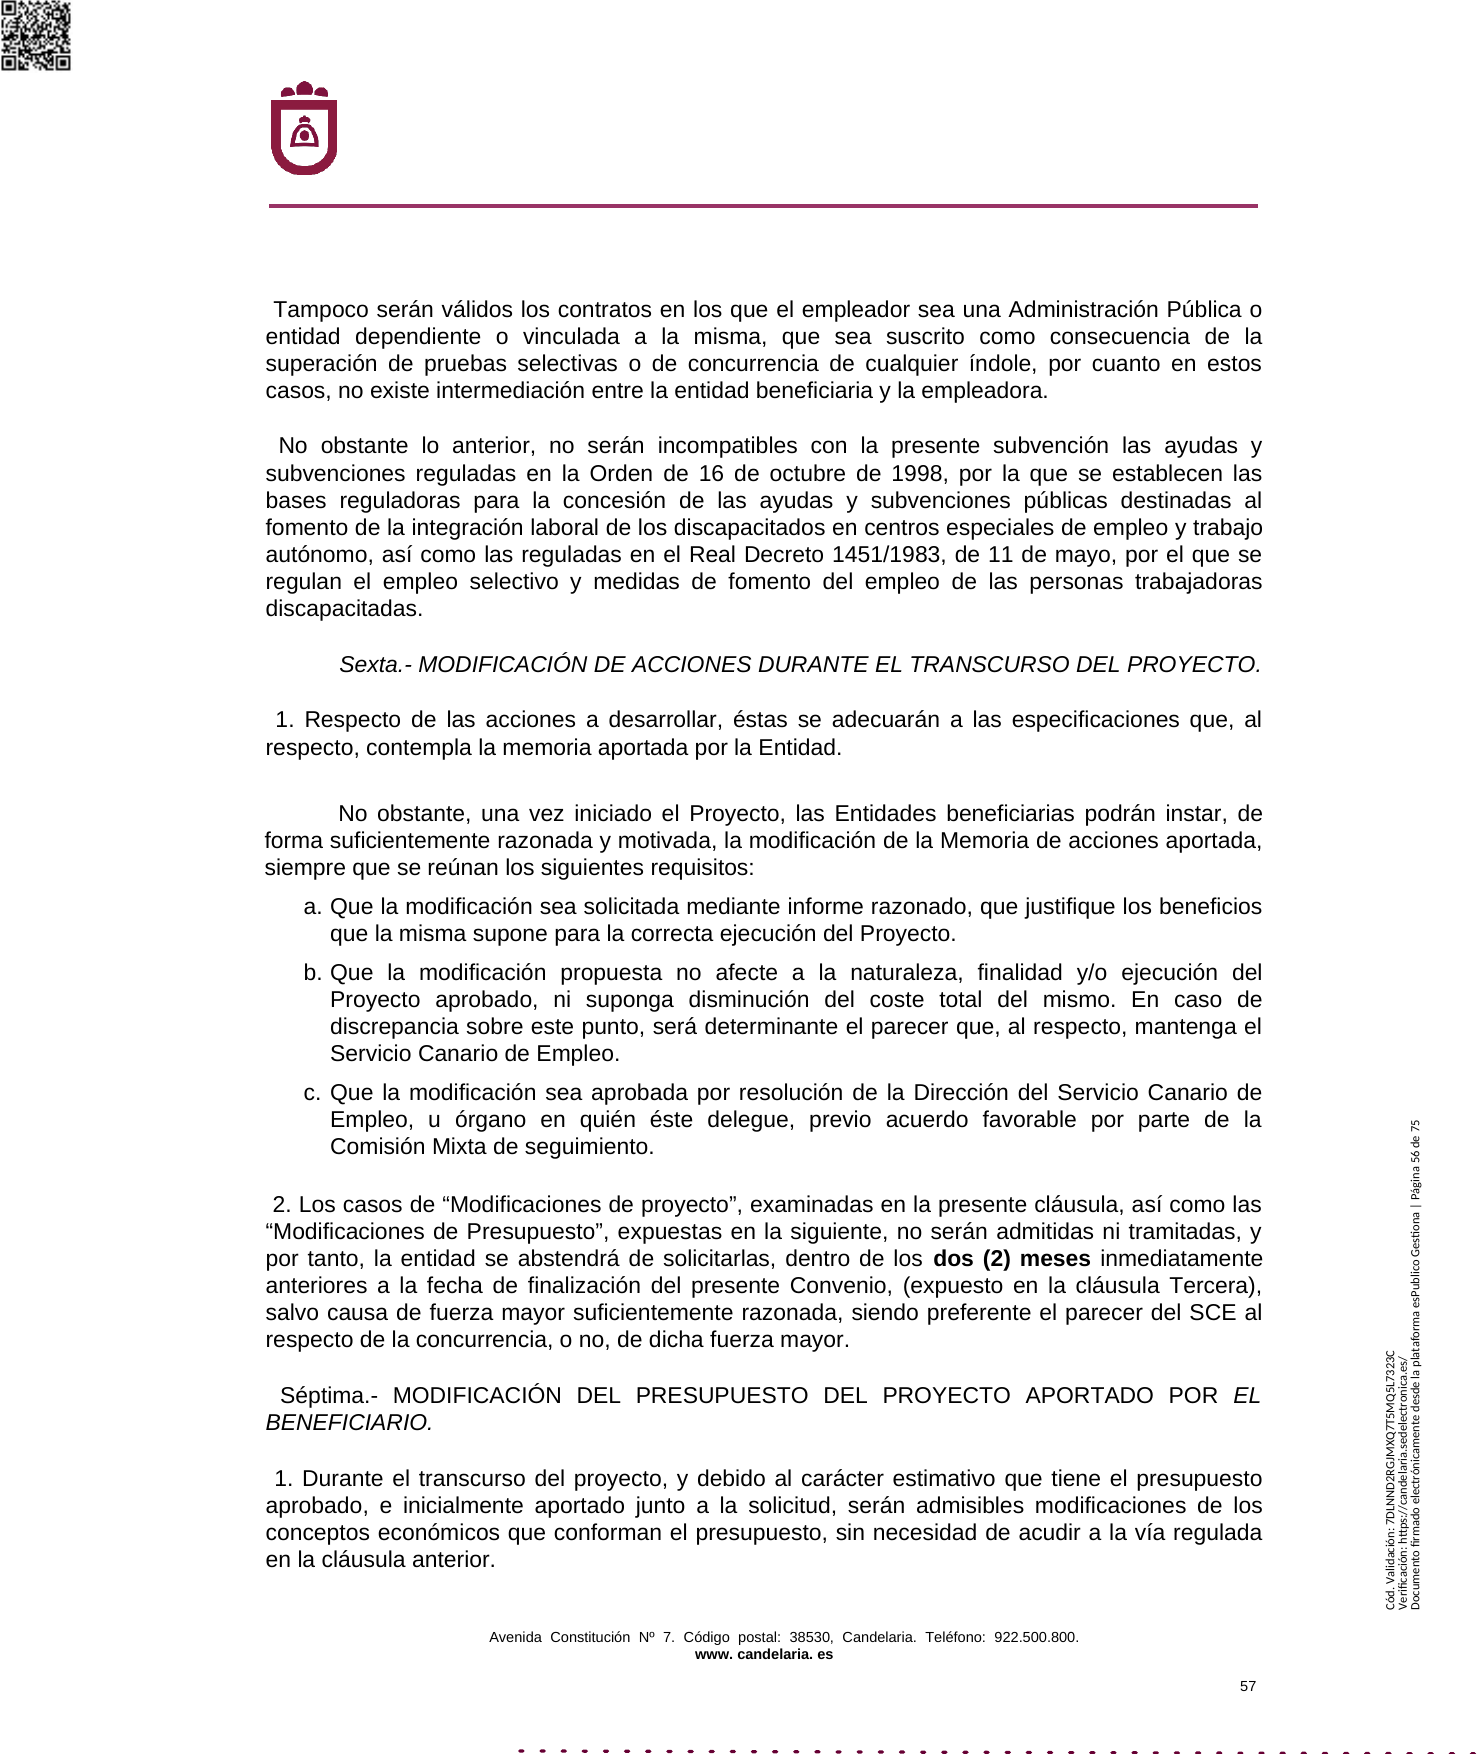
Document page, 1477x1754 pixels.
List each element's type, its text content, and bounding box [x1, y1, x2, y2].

list Que la modificación sea aprobada por resolución de la Dirección del Servicio Canario de Empleo, u órgano en quién éste delegue, previo acuerdo favorable por parte de la Comisión Mixta de seguimiento. [303, 1079, 1263, 1159]
text Sexta.- MODIFICACIÓN DE ACCIONES DURANTE EL TRANSCURSO DEL PROYECTO. [264, 651, 1268, 677]
text 2. Los casos de “Modificaciones de proyecto”, examinadas en la presente cláusula, así como las “Modificaciones de Presupuesto”, expuestas en la siguiente, no serán admitidas ni tramitadas, y por tanto, la entidad se abstendrá de solicitarlas, dentro de los dos (2) meses inmediatamente anteriores a la fecha de finalización del presente Convenio, (expuesto en la cláusula Tercera), salvo causa de fuerza mayor suficientemente razonada, siendo preferente el parecer del SCE al respecto de la concurrencia, o no, de dicha fuerza mayor. [265, 1191, 1263, 1353]
text 1. Durante el transcurso del proyecto, y debido al carácter estimativo que tiene el presupuesto aprobado, e inicialmente aportado junto a la solicitud, serán admisibles modificaciones de los conceptos económicos que conforman el presupuesto, sin necesidad de acudir a la vía regulada en la cláusula anterior. [265, 1465, 1263, 1572]
text Tampoco serán válidos los contratos en los que el empleador sea una Administración Pública o entidad dependiente o vinculada a la misma, que sea suscrito como consecuencia de la superación de pruebas selectivas o de concurrencia de cualquier índole, por cuanto en estos casos, no existe intermediación entre la entidad beneficiaria y la empleadora. [265, 296, 1263, 403]
list Que la modificación sea solicitada mediante informe razonado, que justifique los beneficios que la misma supone para la correcta ejecución del Proyecto. [303, 893, 1263, 946]
text No obstante, una vez iniciado el Proyecto, las Entidades beneficiarias podrán instar, de forma suficientemente razonada y motivada, la modificación de la Memoria de acciones aportada, siempre que se reúnan los siguientes requisitos: [264, 800, 1263, 881]
text No obstante lo anterior, no serán incompatibles con la presente subvención las ayudas y subvenciones reguladas en la Orden de 16 de octubre de 1998, por la que se establecen las bases reguladoras para la concesión de las ayudas y subvenciones públicas destinadas al fomento de la integración laboral de los discapacitados en centros especiales de empleo y trabajo autónomo, así como las reguladas en el Real Decreto 1451/1983, de 11 de mayo, por el que se regulan el empleo selectivo y medidas de fomento del empleo de las personas trabajadoras discapacitadas. [265, 432, 1263, 621]
text Séptima.- MODIFICACIÓN DEL PRESUPUESTO DEL PROYECTO APORTADO POR EL BENEFICIARIO. [265, 1382, 1263, 1436]
list Que la modificación propuesta no afecte a la naturaleza, finalidad y/o ejecución del Proyecto aprobado, ni suponga disminución del coste total del mismo. En caso de discrepancia sobre este punto, será determinante el parecer que, al respecto, mantenga el Servicio Canario de Empleo. [303, 959, 1263, 1066]
text 1. Respecto de las acciones a desarrollar, éstas se adecuarán a las especificaciones que, al respecto, contempla la memoria aportada por la Entidad. [265, 706, 1263, 760]
